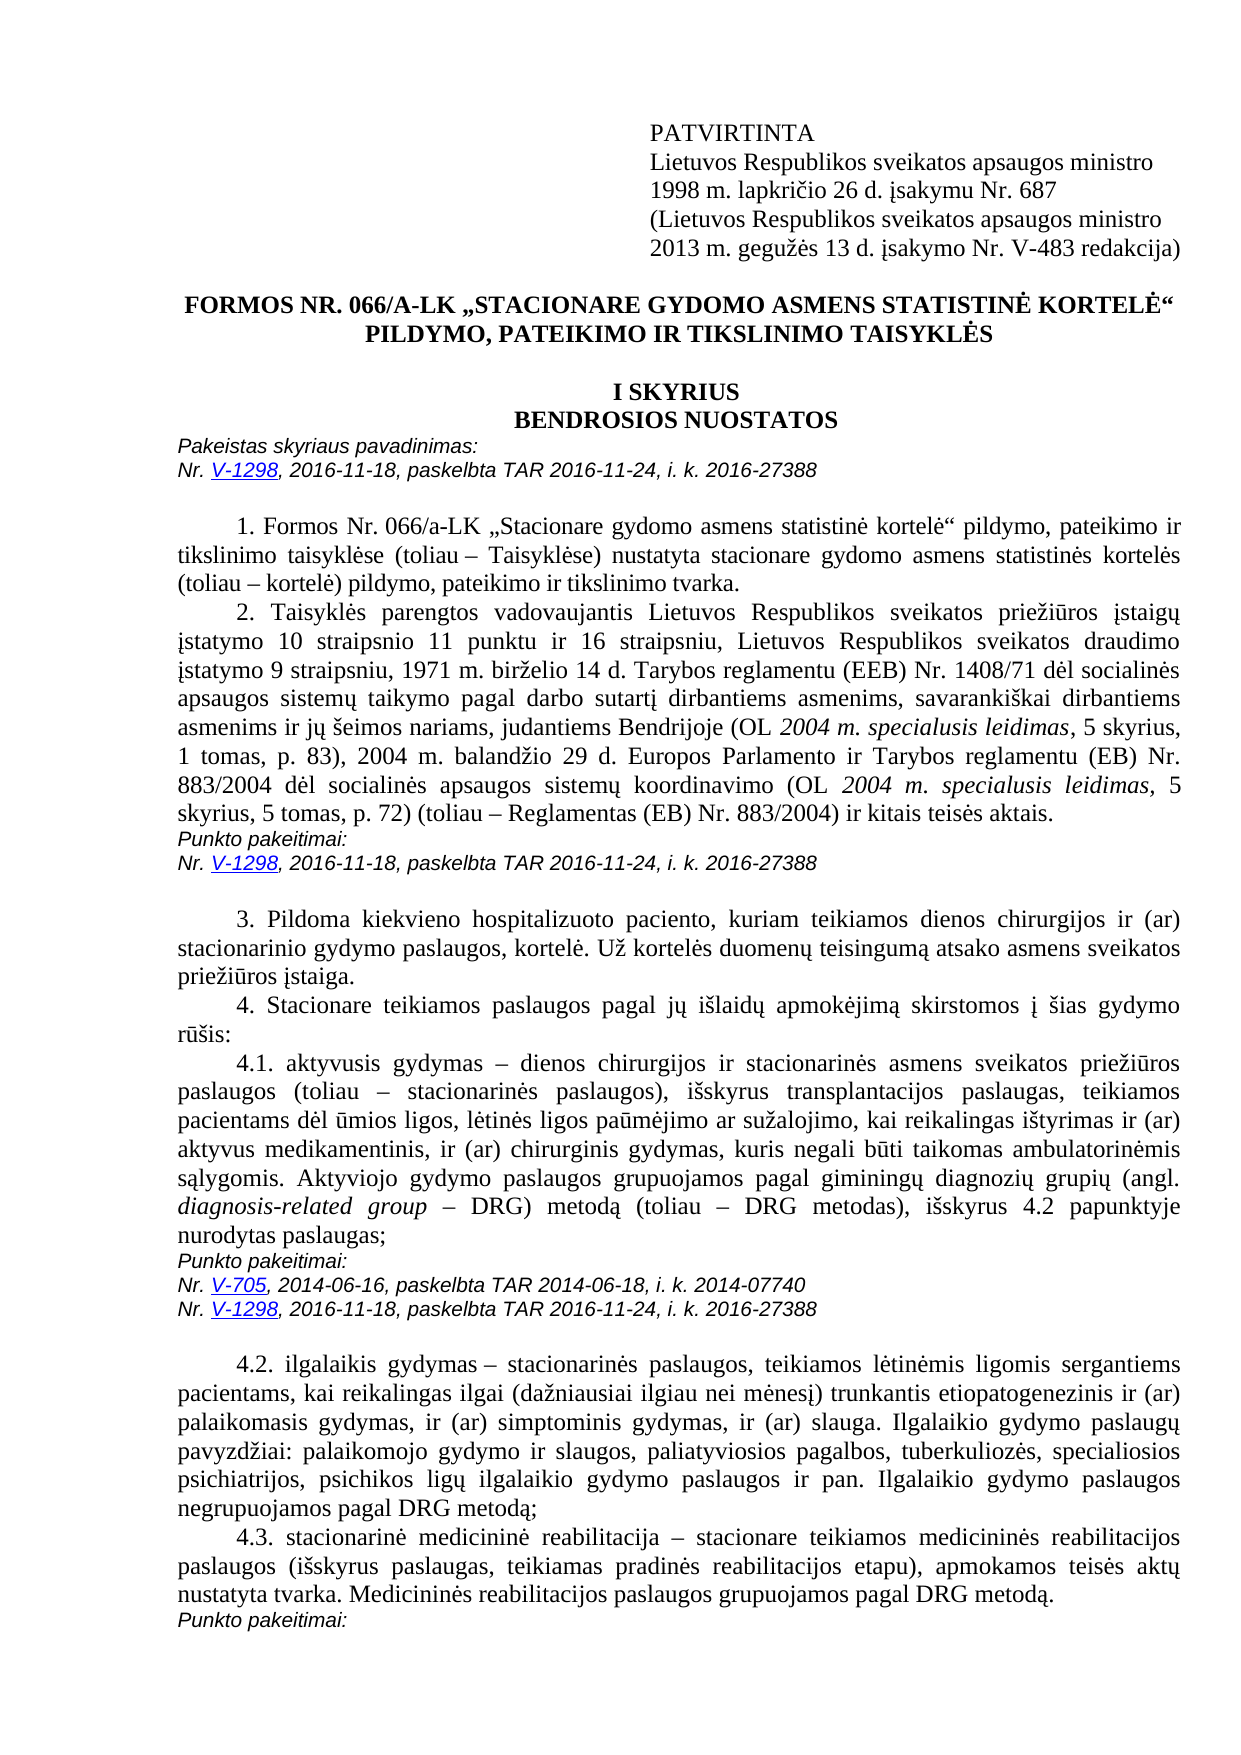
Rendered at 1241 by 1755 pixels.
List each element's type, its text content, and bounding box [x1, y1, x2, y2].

text Nr. V-1298, 2016-11-18, paskelbta TAR 2016-11-24, i. k. 2016-27388 [177, 851, 1181, 875]
text 4.1. aktyvusis gydymas – dienos chirurgijos ir stacionarinės asmens sveikatos priežiūros paslaugos (toliau – stacionarinės paslaugos), išskyrus transplantacijos paslaugas, teikiamos pacientams dėl ūmios ligos, lėtinės ligos paūmėjimo ar sužalojimo, kai reikalingas ištyrimas ir (ar) aktyvus medikamentinis, ir (ar) chirurginis gydymas, kuris negali būti taikomas ambulatorinėmis sąlygomis. Aktyviojo gydymo paslaugos grupuojamos pagal giminingų diagnozių grupių (angl. diagnosis-related group – DRG) metodą (toliau – DRG metodas), išskyrus 4.2 papunktyje nurodytas paslaugas; [177, 1048, 1181, 1249]
text PATVIRTINTA [649, 118, 1181, 147]
text I SKYRIUS BENDROSIOS NUOSTATOS [177, 377, 1181, 434]
text Pakeistas skyriaus pavadinimas: [177, 434, 1181, 458]
text 4.3. stacionarinė medicininė reabilitacija – stacionare teikiamos medicininės reabilitacijos paslaugos (išskyrus paslaugas, teikiamas pradinės reabilitacijos etapu), apmokamos teisės aktų nustatyta tvarka. Medicininės reabilitacijos paslaugos grupuojamos pagal DRG metodą. [177, 1522, 1181, 1608]
text 4. Stacionare teikiamos paslaugos pagal jų išlaidų apmokėjimą skirstomos į šias gydymo rūšis: [177, 990, 1181, 1048]
text Punkto pakeitimai: [177, 827, 1181, 851]
text (Lietuvos Respublikos sveikatos apsaugos ministro 2013 m. gegužės 13 d. įsakymo Nr. V-483 redakcija) [649, 204, 1181, 262]
text 2. Taisyklės parengtos vadovaujantis Lietuvos Respublikos sveikatos priežiūros įstaigų įstatymo 10 straipsnio 11 punktu ir 16 straipsniu, Lietuvos Respublikos sveikatos draudimo įstatymo 9 straipsniu, 1971 m. birželio 14 d. Tarybos reglamentu (EEB) Nr. 1408/71 dėl socialinės apsaugos sistemų taikymo pagal darbo sutartį dirbantiems asmenims, savarankiškai dirbantiems asmenims ir jų šeimos nariams, judantiems Bendrijoje (OL 2004 m. specialusis leidimas, 5 skyrius, 1 tomas, p. 83), 2004 m. balandžio 29 d. Europos Parlamento ir Tarybos reglamentu (EB) Nr. 883/2004 dėl socialinės apsaugos sistemų koordinavimo (OL 2004 m. specialusis leidimas, 5 skyrius, 5 tomas, p. 72) (toliau – Reglamentas (EB) Nr. 883/2004) ir kitais teisės aktais. [177, 597, 1181, 827]
text 1. Formos Nr. 066/a-LK „Stacionare gydomo asmens statistinė kortelė“ pildymo, pateikimo ir tikslinimo taisyklėse (toliau – Taisyklėse) nustatyta stacionare gydomo asmens statistinės kortelės (toliau – kortelė) pildymo, pateikimo ir tikslinimo tvarka. [177, 511, 1181, 597]
text 3. Pildoma kiekvieno hospitalizuoto paciento, kuriam teikiamos dienos chirurgijos ir (ar) stacionarinio gydymo paslaugos, kortelė. Už kortelės duomenų teisingumą atsako asmens sveikatos priežiūros įstaiga. [177, 904, 1181, 990]
text Nr. V-1298, 2016-11-18, paskelbta TAR 2016-11-24, i. k. 2016-27388 [177, 458, 1181, 482]
text Punkto pakeitimai: [177, 1608, 1181, 1632]
text FORMOS Nr. 066/A-LK „STACIONARE GYDOMO ASMENS STATISTINĖ KORTELĖ“ PILDYMO, PATEIKIMO IR TIKSLINIMO TAISYKLĖS [177, 291, 1181, 348]
text Nr. V-705, 2014-06-16, paskelbta TAR 2014-06-18, i. k. 2014-07740 [177, 1273, 1181, 1297]
text Lietuvos Respublikos sveikatos apsaugos ministro 1998 m. lapkričio 26 d. įsakymu Nr. 687 [649, 147, 1181, 204]
text Nr. V-1298, 2016-11-18, paskelbta TAR 2016-11-24, i. k. 2016-27388 [177, 1297, 1181, 1321]
text Punkto pakeitimai: [177, 1249, 1181, 1273]
text 4.2. ilgalaikis gydymas – stacionarinės paslaugos, teikiamos lėtinėmis ligomis sergantiems pacientams, kai reikalingas ilgai (dažniausiai ilgiau nei mėnesį) trunkantis etiopatogenezinis ir (ar) palaikomasis gydymas, ir (ar) simptominis gydymas, ir (ar) slauga. Ilgalaikio gydymo paslaugų pavyzdžiai: palaikomojo gydymo ir slaugos, paliatyviosios pagalbos, tuberkuliozės, specialiosios psichiatrijos, psichikos ligų ilgalaikio gydymo paslaugos ir pan. Ilgalaikio gydymo paslaugos negrupuojamos pagal DRG metodą; [177, 1349, 1181, 1522]
